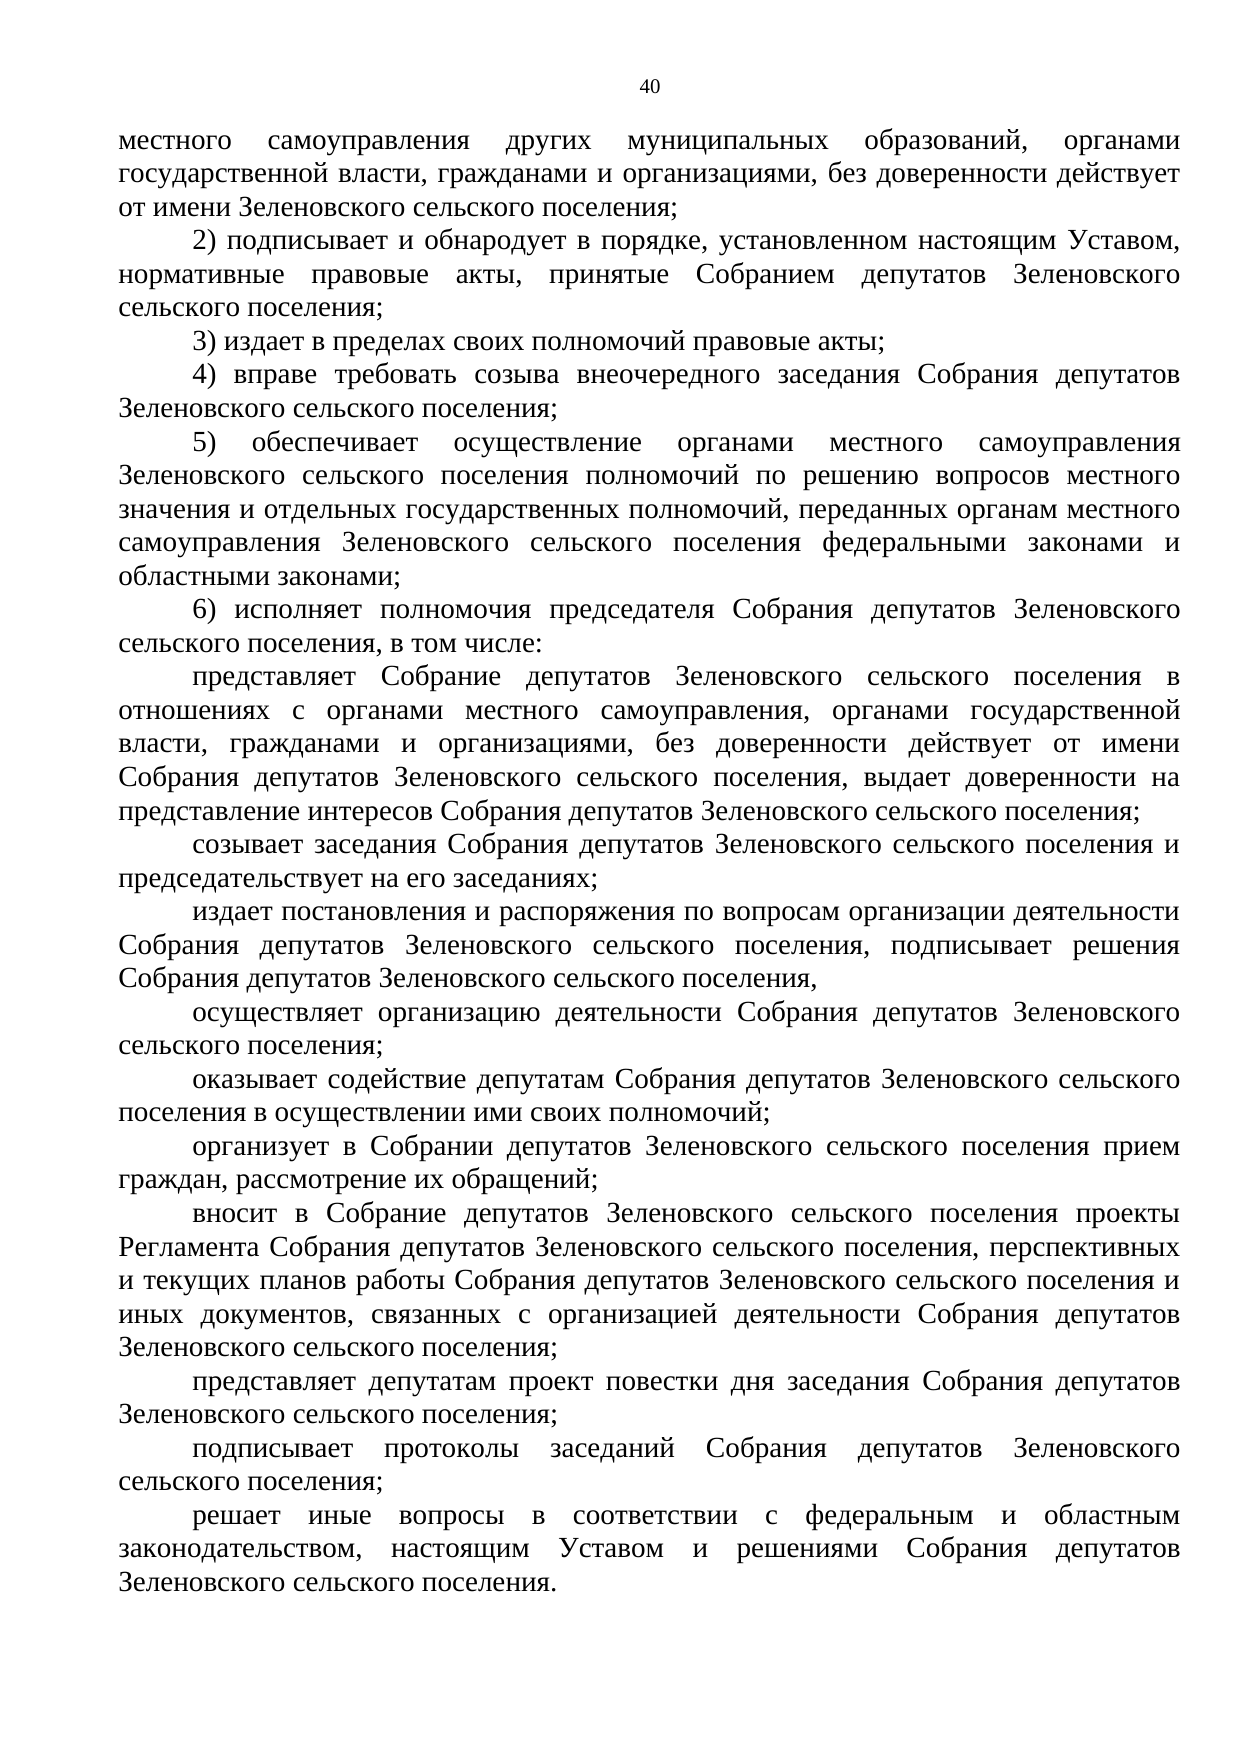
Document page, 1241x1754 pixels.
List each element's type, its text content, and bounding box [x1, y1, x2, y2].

text 5) обеспечивает осуществление органами местного самоуправления Зеленовского сельского поселения полномочий по решению вопросов местного значения и отдельных государственных полномочий, переданных органам местного самоуправления Зеленовского сельского поселения федеральными законами и областными законами; [118, 424, 1181, 591]
text местного самоуправления других муниципальных образований, органами государственной власти, гражданами и организациями, без доверенности действует от имени Зеленовского сельского поселения; [118, 122, 1181, 222]
text подписывает протоколы заседаний Собрания депутатов Зеленовского сельского поселения; [118, 1430, 1181, 1497]
text 4) вправе требовать созыва внеочередного заседания Собрания депутатов Зеленовского сельского поселения; [118, 357, 1181, 424]
text 2) подписывает и обнародует в порядке, установленном настоящим Уставом, нормативные правовые акты, принятые Собранием депутатов Зеленовского сельского поселения; [118, 222, 1181, 323]
text созывает заседания Собрания депутатов Зеленовского сельского поселения и председательствует на его заседаниях; [118, 826, 1181, 893]
text представляет Собрание депутатов Зеленовского сельского поселения в отношениях с органами местного самоуправления, органами государственной власти, гражданами и организациями, без доверенности действует от имени Собрания депутатов Зеленовского сельского поселения, выдает доверенности на представление интересов Собрания депутатов Зеленовского сельского поселения; [118, 658, 1181, 826]
text 6) исполняет полномочия председателя Собрания депутатов Зеленовского сельского поселения, в том числе: [118, 591, 1181, 658]
text издает постановления и распоряжения по вопросам организации деятельности Собрания депутатов Зеленовского сельского поселения, подписывает решения Собрания депутатов Зеленовского сельского поселения, [118, 893, 1181, 994]
text решает иные вопросы в соответствии с федеральным и областным законодательством, настоящим Уставом и решениями Собрания депутатов Зеленовского сельского поселения. [118, 1497, 1181, 1598]
text осуществляет организацию деятельности Собрания депутатов Зеленовского сельского поселения; [118, 994, 1181, 1061]
text 3) издает в пределах своих полномочий правовые акты; [118, 323, 1181, 357]
text вносит в Собрание депутатов Зеленовского сельского поселения проекты Регламента Собрания депутатов Зеленовского сельского поселения, перспективных и текущих планов работы Собрания депутатов Зеленовского сельского поселения и иных документов, связанных с организацией деятельности Собрания депутатов Зеленовского сельского поселения; [118, 1195, 1181, 1363]
text организует в Собрании депутатов Зеленовского сельского поселения прием граждан, рассмотрение их обращений; [118, 1128, 1181, 1195]
text представляет депутатам проект повестки дня заседания Собрания депутатов Зеленовского сельского поселения; [118, 1363, 1181, 1430]
text оказывает содействие депутатам Собрания депутатов Зеленовского сельского поселения в осуществлении ими своих полномочий; [118, 1061, 1181, 1128]
